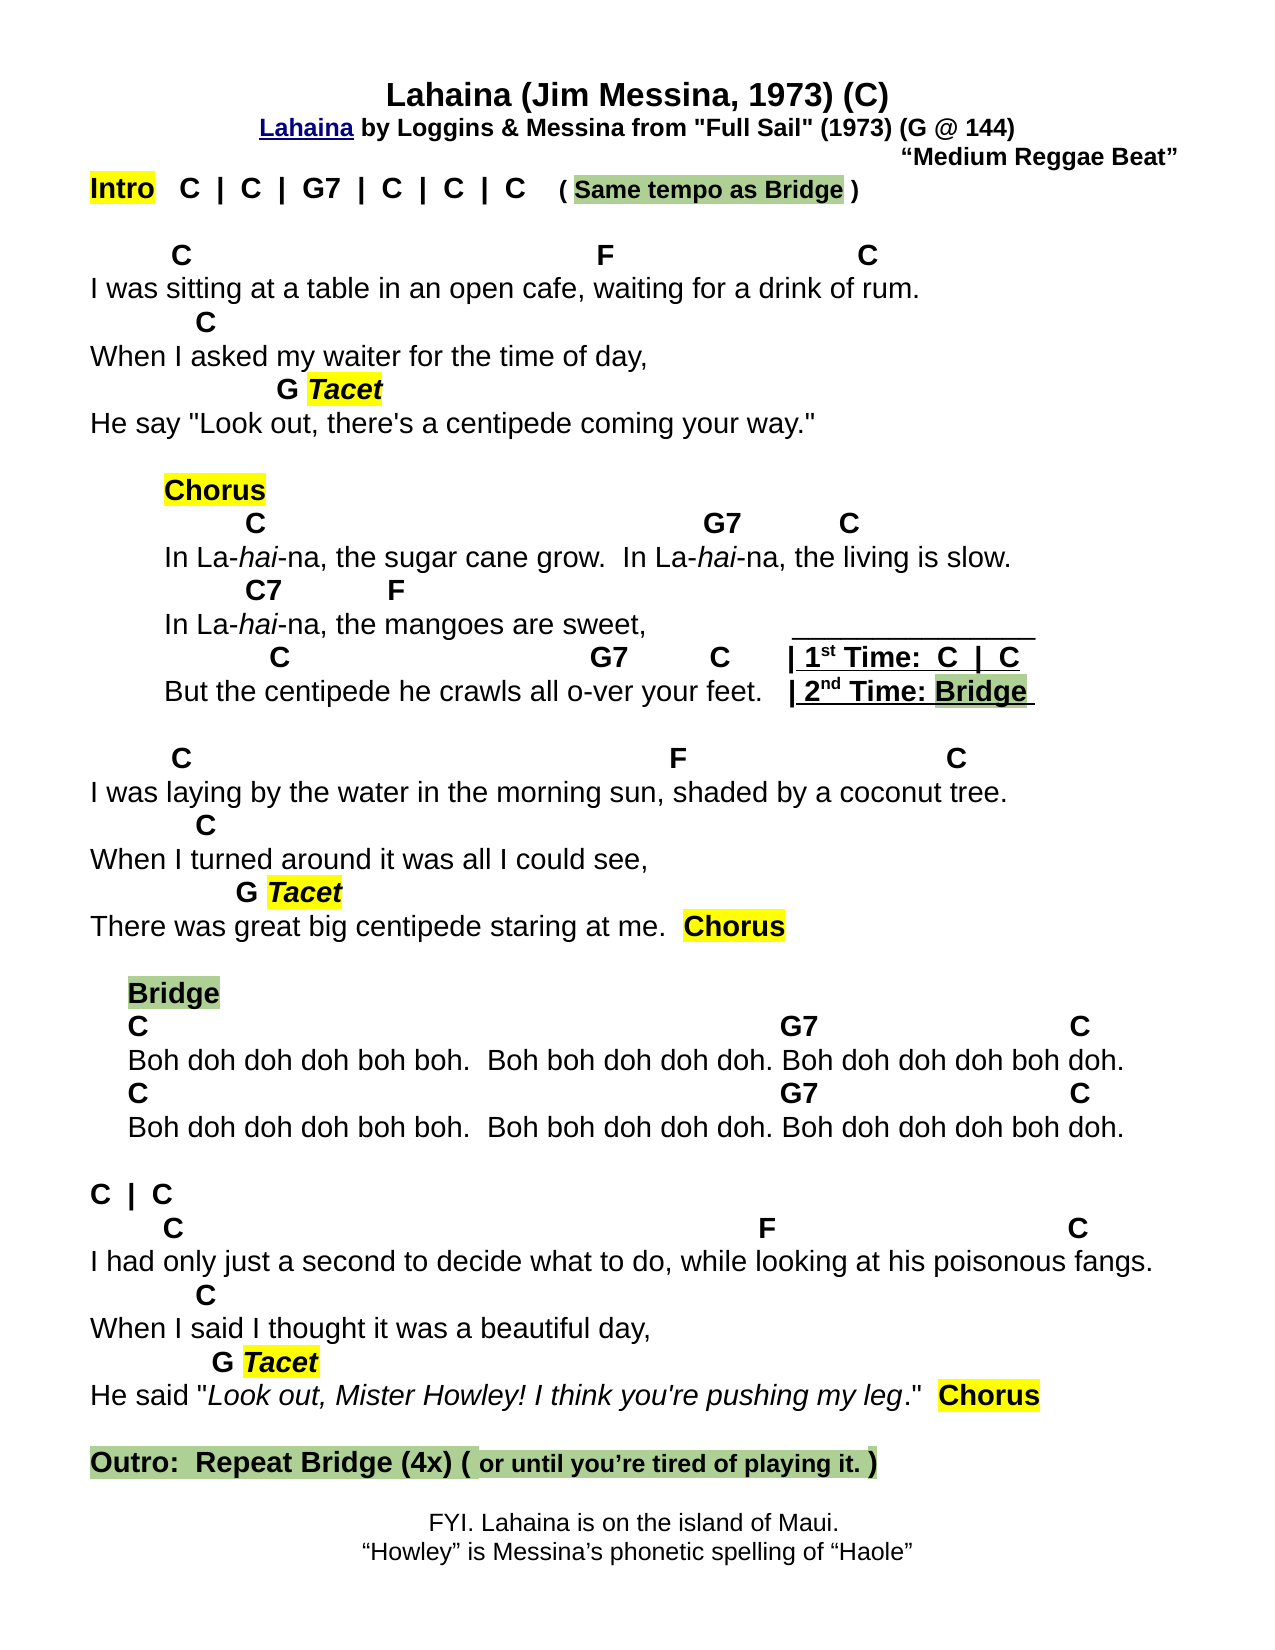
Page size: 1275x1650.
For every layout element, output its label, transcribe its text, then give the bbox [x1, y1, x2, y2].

text C G7 C [164, 506, 1185, 540]
text But the centipede he crawls all o-ver your feet. | 2nd Time: Bridge [164, 674, 1185, 708]
text Lahaina by Loggins & Messina from "Full Sail" (1973) (G @ 144) [90, 113, 1185, 142]
text When I said I thought it was a beautiful day, [90, 1311, 1185, 1345]
text When I turned around it was all I could see, [90, 842, 1185, 875]
text G Tacet [90, 875, 1185, 909]
text C G7 C [127, 1009, 1185, 1043]
text In La-hai-na, the mangoes are sweet, _______________ [164, 607, 1185, 641]
text C [90, 808, 1185, 842]
text C F C [90, 741, 1185, 775]
text Chorus [164, 473, 1185, 506]
text C F C [90, 238, 1185, 272]
text C [90, 1278, 1185, 1311]
text C [90, 305, 1185, 339]
text G Tacet [90, 372, 1185, 406]
text C | C [90, 1177, 1185, 1211]
text He said "Look out, Mister Howley! I think you're pushing my leg." Chorus [90, 1378, 1185, 1412]
text Intro C | C | G7 | C | C | C ( Same tempo as Bridge ) [90, 171, 1185, 204]
text Boh doh doh doh boh boh. Boh boh doh doh doh. Boh doh doh doh boh doh. [127, 1043, 1185, 1077]
text C G7 C [127, 1077, 1185, 1110]
text C7 F [164, 573, 1185, 607]
text There was great big centipede staring at me. Chorus [90, 909, 1185, 942]
text FYI. Lahaina is on the island of Maui. “Howley” is Messina’s phonetic spelling of “Haole” [90, 1508, 1185, 1565]
text I was laying by the water in the morning sun, shaded by a coconut tree. [90, 775, 1185, 808]
text Bridge [127, 976, 1185, 1009]
text Lahaina (Jim Messina, 1973) (C) [90, 75, 1185, 113]
text Outro: Repeat Bridge (4x) ( or until you’re tired of playing it. ) [90, 1446, 1185, 1479]
text I was sitting at a table in an open cafe, waiting for a drink of rum. [90, 272, 1185, 305]
text In La-hai-na, the sugar cane grow. In La-hai-na, the living is slow. [164, 540, 1185, 573]
text “Medium Reggae Beat” [90, 142, 1185, 171]
text Boh doh doh doh boh boh. Boh boh doh doh doh. Boh doh doh doh boh doh. [127, 1110, 1185, 1144]
text C G7 C | 1st Time: C | C [164, 641, 1185, 674]
text G Tacet [90, 1345, 1185, 1378]
text I had only just a second to decide what to do, while looking at his poisonous fangs. [90, 1244, 1185, 1278]
text When I asked my waiter for the time of day, [90, 339, 1185, 372]
text He say "Look out, there's a centipede coming your way." [90, 406, 1185, 439]
text C F C [90, 1211, 1185, 1244]
